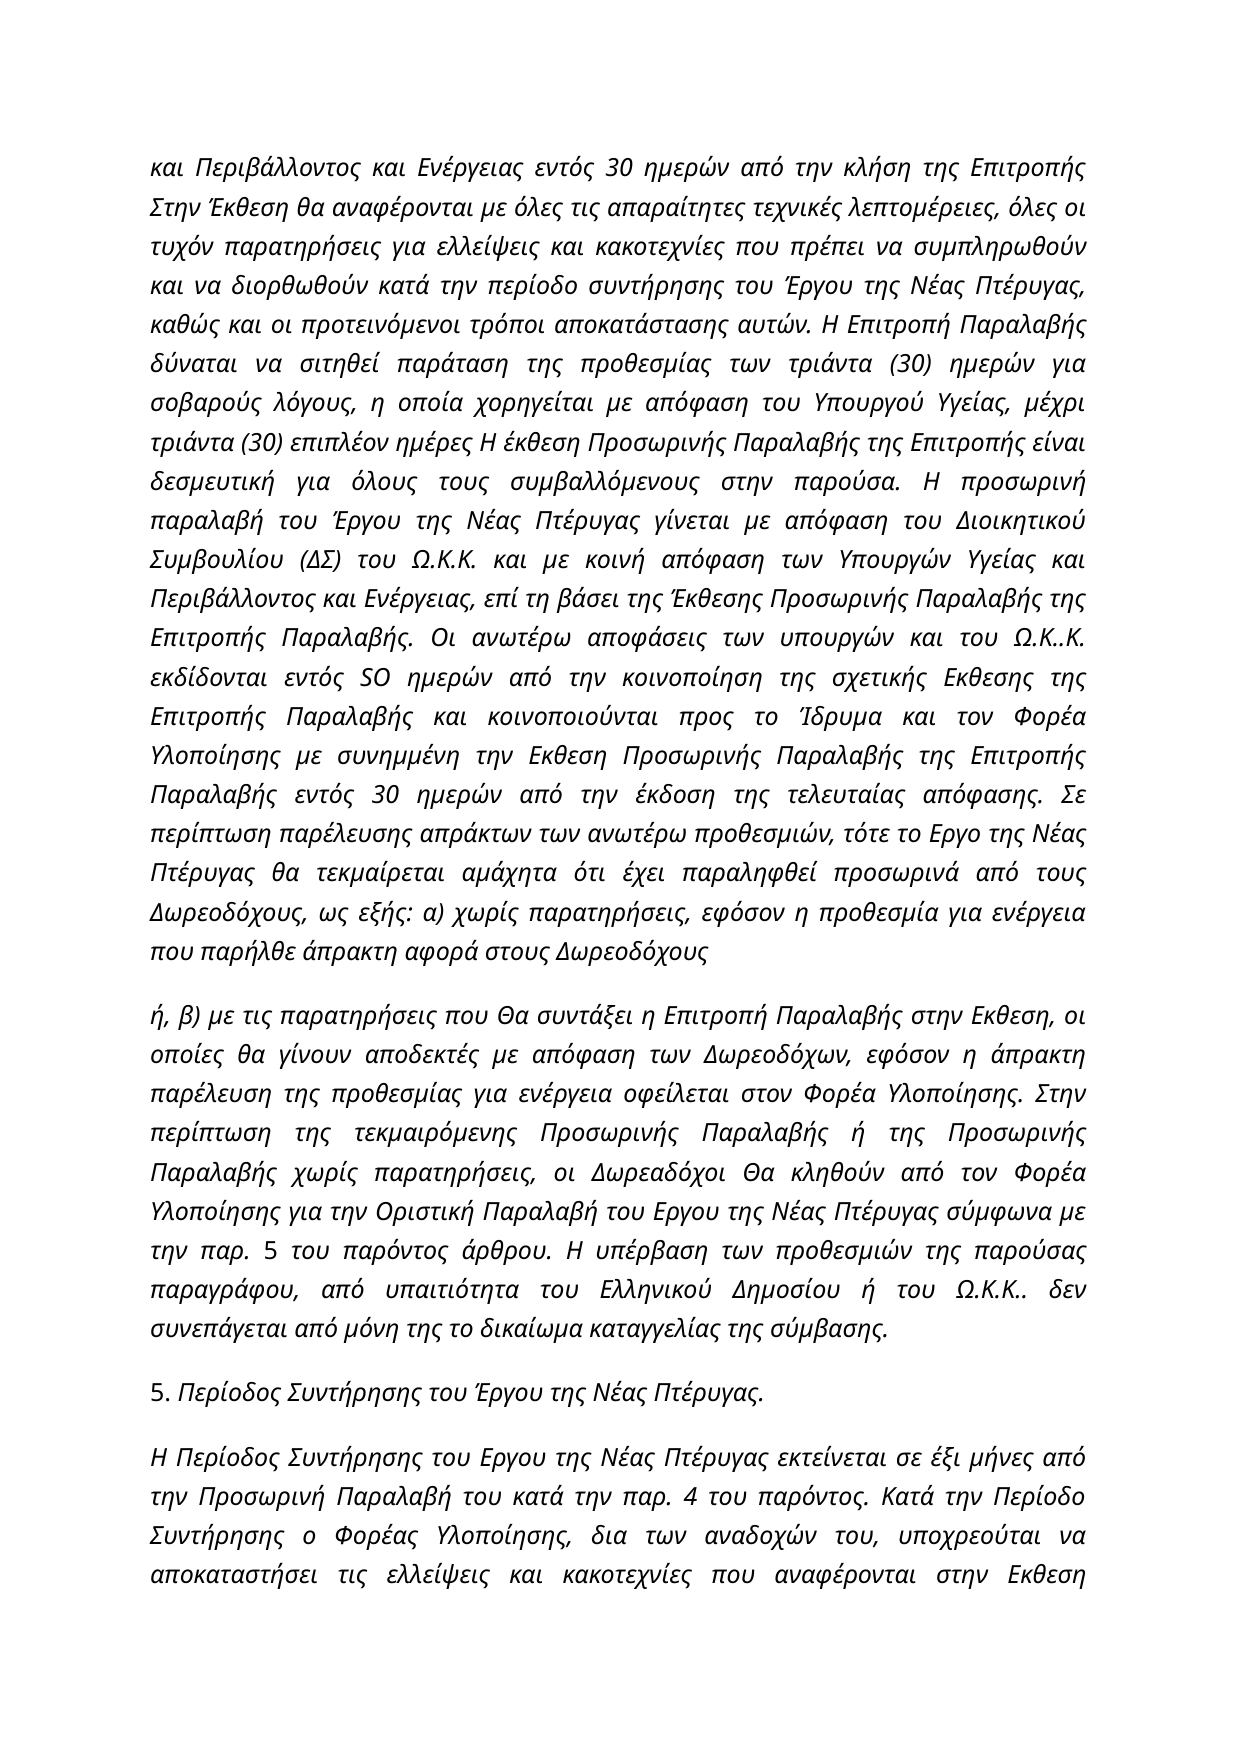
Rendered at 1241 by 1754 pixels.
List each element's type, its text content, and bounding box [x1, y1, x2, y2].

text Η Περίοδος Συντήρησης του Εργου της Νέας Πτέρυγας εκτείνεται σε έξι μήνες από την Προσωρινή Παραλαβή του κατά την παρ. 4 του παρόντος. Κατά την Περίοδο Συντήρησης ο Φορέας Υλοποίησης, δια των αναδοχών του, υποχρεούται να αποκαταστήσει τις ελλείψεις και κακοτεχνίες που αναφέρονται στην Εκθεση [150, 1439, 1090, 1591]
text ή, β) με τις παρατηρήσεις που Θα συντάξει η Επιτροπή Παραλαβής στην Εκθεση, οι οποίες θα γίνουν αποδεκτές με απόφαση των Δωρεοδόχων, εφόσον η άπρακτη παρέλευση της προθεσμίας για ενέργεια οφείλεται στον Φορέα Υλοποίησης. Στην περίπτωση της τεκμαιρόμενης Προσωρινής Παραλαβής ή της Προσωρινής Παραλαβής χωρίς παρατηρήσεις, οι Δωρεαδόχοι Θα κληθούν από τον Φορέα Υλοποίησης για την Οριστική Παραλαβή του Εργου της Νέας Πτέρυγας σύμφωνα με την παρ. 5 του παρόντος άρθρου. Η υπέρβαση των προθεσμιών της παρούσας παραγράφου, από υπαιτιότητα του Ελληνικού Δημοσίου ή του Ω.Κ.Κ.. δεν συνεπάγεται από μόνη της το δικαίωμα καταγγελίας της σύμβασης. [150, 997, 1090, 1345]
text και Περιβάλλοντος και Ενέργειας εντός 30 ημερών από την κλήση της Επιτροπής Στην Έκθεση θα αναφέρονται με όλες τις απαραίτητες τεχνικές λεπτομέρειες, όλες οι τυχόν παρατηρήσεις για ελλείψεις και κακοτεχνίες που πρέπει να συμπληρωθούν και να διορθωθούν κατά την περίοδο συντήρησης του Έργου της Νέας Πτέρυγας, καθώς και οι προτεινόμενοι τρόποι αποκατάστασης αυτών. Η Επιτροπή Παραλαβής δύναται να σιτηθεί παράταση της προθεσμίας των τριάντα (30) ημερών για σοβαρούς λόγους, η οποία χορηγείται με απόφαση του Υπουργού Υγείας, μέχρι τριάντα (30) επιπλέον ημέρες Η έκθεση Προσωρινής Παραλαβής της Επιτροπής είναι δεσμευτική για όλους τους συμβαλλόμενους στην παρούσα. Η προσωρινή παραλαβή του Έργου της Νέας Πτέρυγας γίνεται με απόφαση του Διοικητικού Συμβουλίου (ΔΣ) του Ω.Κ.Κ. και με κοινή απόφαση των Υπουργών Υγείας και Περιβάλλοντος και Ενέργειας, επί τη βάσει της Έκθεσης Προσωρινής Παραλαβής της Επιτροπής Παραλαβής. Οι ανωτέρω αποφάσεις των υπουργών και του Ω.Κ..Κ. εκδίδονται εντός SO ημερών από την κοινοποίηση της σχετικής Εκθεσης της Επιτροπής Παραλαβής και κοινοποιούνται προς το Ίδρυμα και τον Φορέα Υλοποίησης με συνημμένη την Εκθεση Προσωρινής Παραλαβής της Επιτροπής Παραλαβής εντός 30 ημερών από την έκδοση της τελευταίας απόφασης. Σε περίπτωση παρέλευσης απράκτων των ανωτέρω προθεσμιών, τότε το Εργο της Νέας Πτέρυγας θα τεκμαίρεται αμάχητα ότι έχει παραληφθεί προσωρινά από τους Δωρεοδόχους, ως εξής: α) χωρίς παρατηρήσεις, εφόσον η προθεσμία για ενέργεια που παρήλθε άπρακτη αφορά στους Δωρεοδόχους [150, 150, 1090, 967]
text 5. Περίοδος Συντήρησης του Έργου της Νέας Πτέρυγας. [150, 1375, 1090, 1409]
